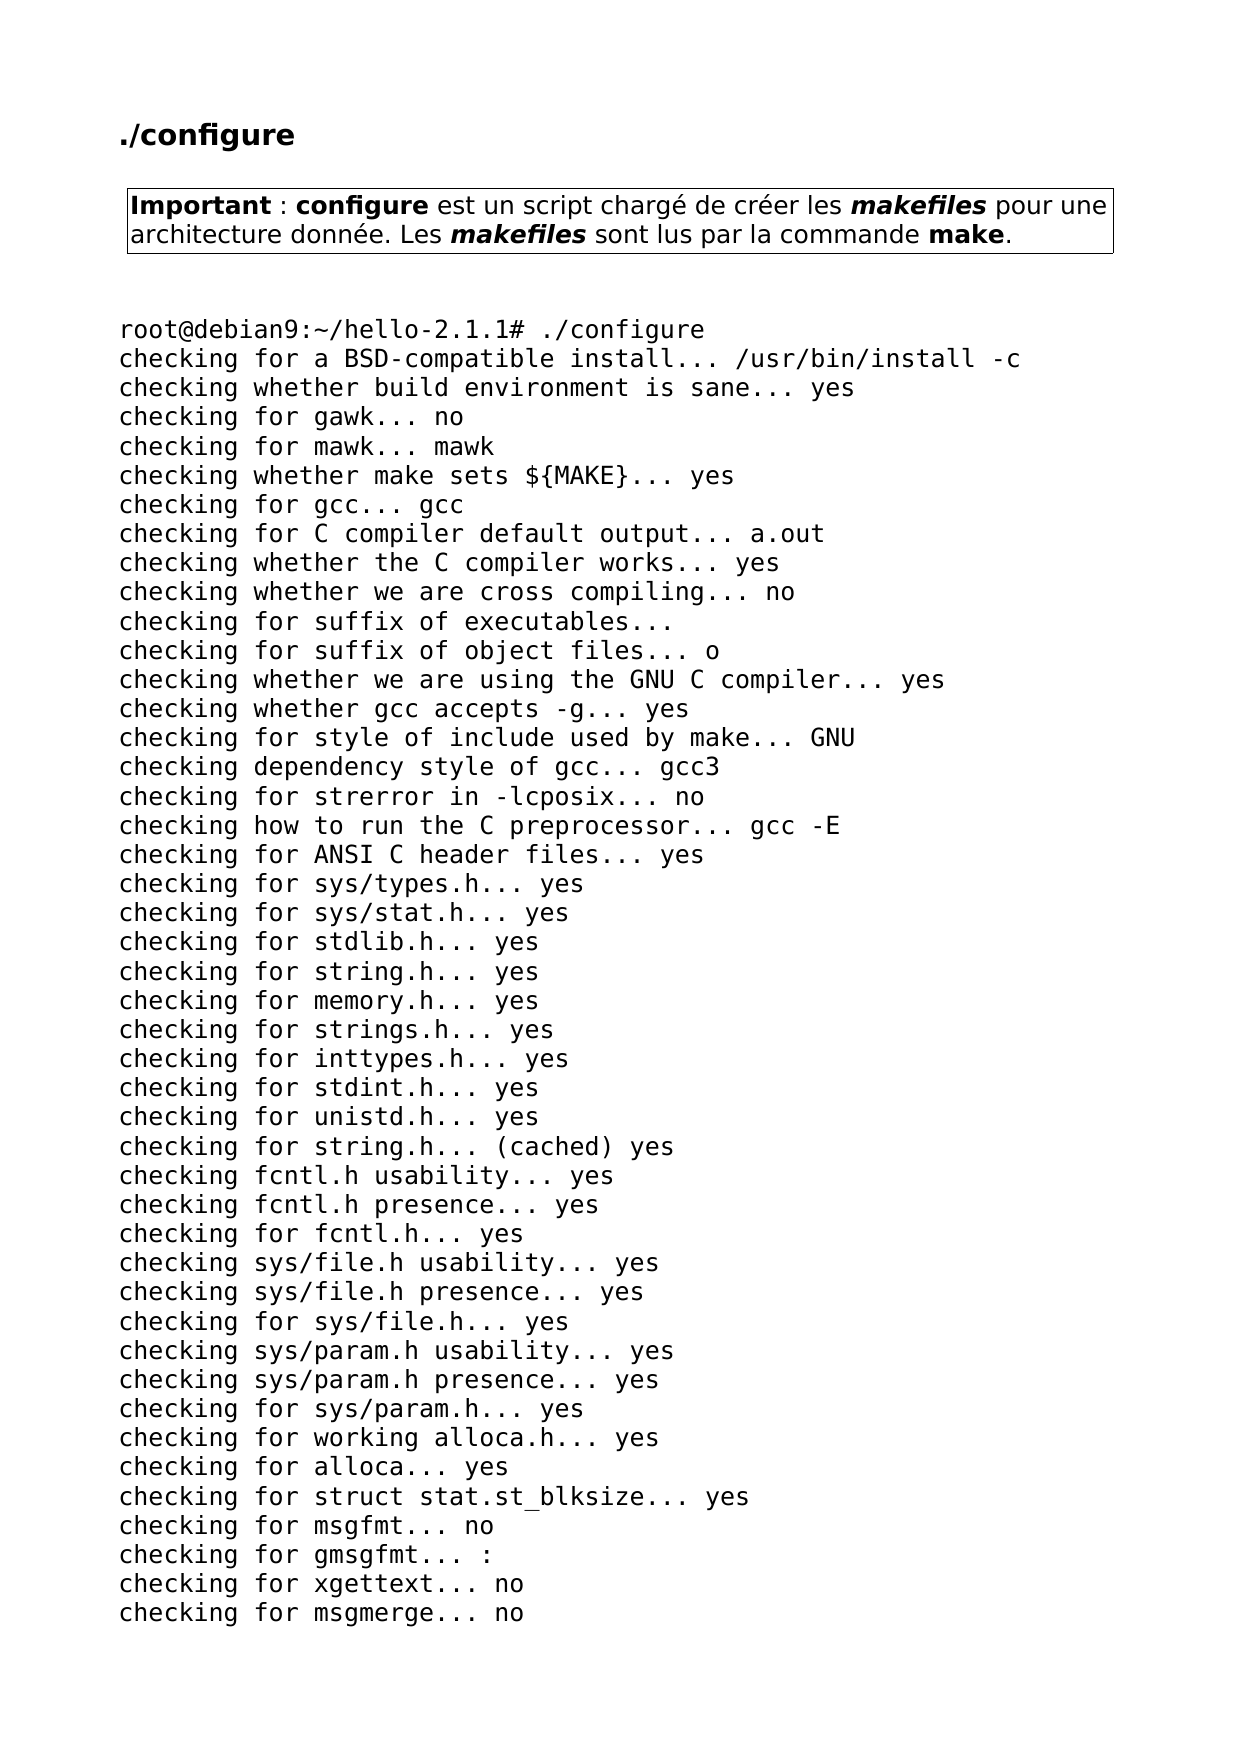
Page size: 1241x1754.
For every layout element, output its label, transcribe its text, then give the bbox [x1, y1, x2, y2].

text root@debian9:~/hello-2.1.1# ./configure checking for a BSD-compatible install... /usr/bin/install -c checking whether build environment is sane... yes checking for gawk... no checking for mawk... mawk checking whether make sets ${MAKE}... yes checking for gcc... gcc checking for C compiler default output... a.out checking whether the C compiler works... yes checking whether we are cross compiling... no checking for suffix of executables... checking for suffix of object files... o checking whether we are using the GNU C compiler... yes checking whether gcc accepts -g... yes checking for style of include used by make... GNU checking dependency style of gcc... gcc3 checking for strerror in -lcposix... no checking how to run the C preprocessor... gcc -E checking for ANSI C header files... yes checking for sys/types.h... yes checking for sys/stat.h... yes checking for stdlib.h... yes checking for string.h... yes checking for memory.h... yes checking for strings.h... yes checking for inttypes.h... yes checking for stdint.h... yes checking for unistd.h... yes checking for string.h... (cached) yes checking fcntl.h usability... yes checking fcntl.h presence... yes checking for fcntl.h... yes checking sys/file.h usability... yes checking sys/file.h presence... yes checking for sys/file.h... yes checking sys/param.h usability... yes checking sys/param.h presence... yes checking for sys/param.h... yes checking for working alloca.h... yes checking for alloca... yes checking for struct stat.st_blksize... yes checking for msgfmt... no checking for gmsgfmt... : checking for xgettext... no checking for msgmerge... no [118, 315, 1122, 1627]
subtitle ./configure [118, 118, 1122, 152]
table_header Important : configure est un script chargé de créer les makefiles pour une architecture donnée. Les makefiles sont lus par la commande make. [128, 189, 1113, 252]
